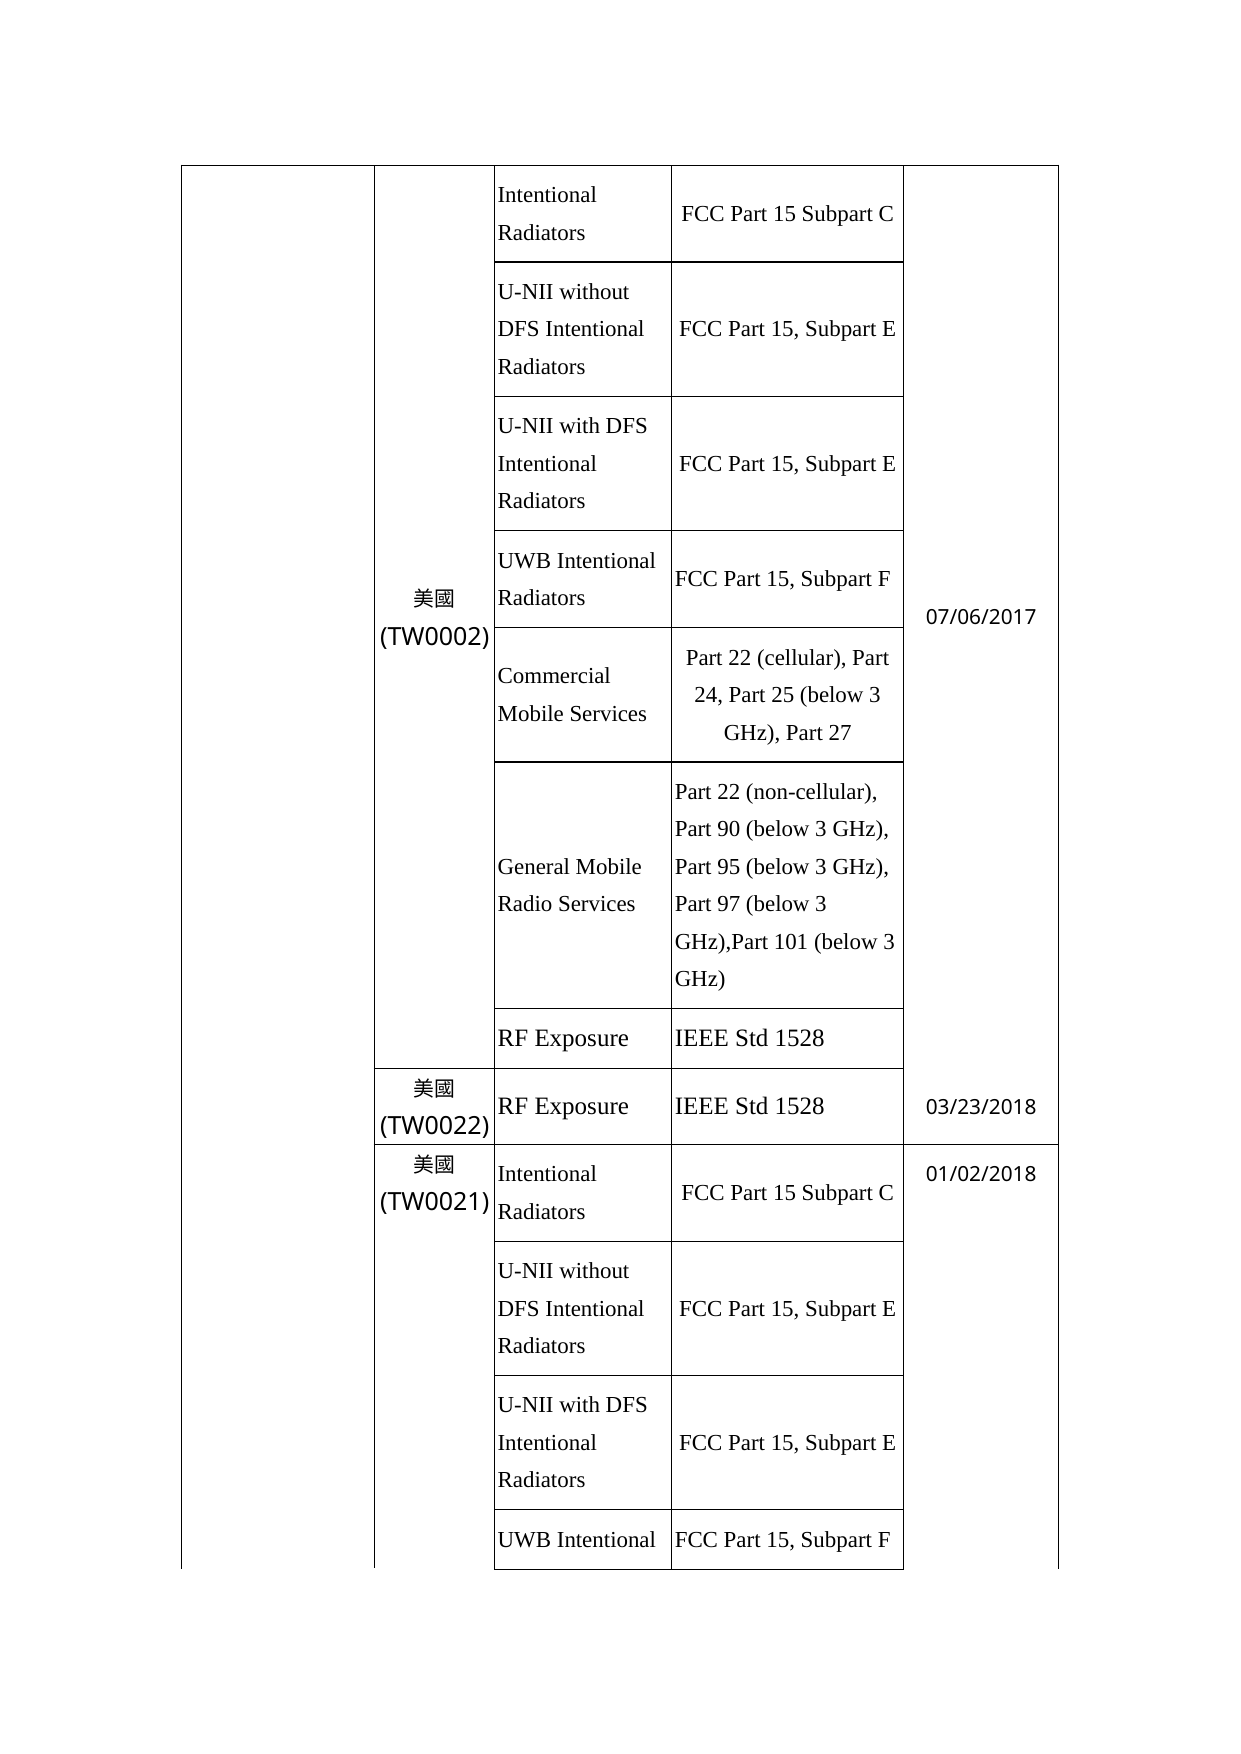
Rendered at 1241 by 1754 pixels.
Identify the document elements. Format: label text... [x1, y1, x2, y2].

table_cell Commercial Mobile Services [495, 628, 671, 761]
table_cell IEEE Std 1528 [672, 1069, 903, 1144]
table_cell Intentional Radiators [495, 166, 671, 261]
table_cell FCC Part 15, Subpart F [672, 531, 903, 627]
table_cell 美國 (TW0021) [374, 1145, 494, 1569]
table_cell FCC Part 15 Subpart C [672, 1145, 903, 1241]
table_cell IEEE Std 1528 [672, 1009, 903, 1068]
table_cell U-NII without DFS Intentional Radiators [495, 1242, 671, 1375]
table_cell 美國 (TW0002) [375, 166, 494, 1068]
table_cell FCC Part 15, Subpart F [672, 1510, 903, 1569]
table_cell FCC Part 15 Subpart C [672, 166, 903, 261]
table_cell Part 22 (non-cellular), Part 90 (below 3 GHz), Part 95 (below 3 GHz), Part 97 (below 3 GHz),Part 101 (below 3 GHz) [672, 763, 903, 1008]
table_cell RF Exposure [495, 1069, 671, 1144]
table_cell 01/02/2018 [904, 1145, 1058, 1569]
table_cell [182, 166, 374, 1569]
table_cell FCC Part 15, Subpart E [672, 263, 903, 396]
table_cell 07/06/2017 [904, 166, 1058, 1068]
table_cell Intentional Radiators [495, 1145, 671, 1241]
table_cell 美國 (TW0022) [375, 1069, 494, 1144]
table_cell FCC Part 15, Subpart E [672, 1242, 903, 1375]
table_cell U-NII without DFS Intentional Radiators [495, 263, 671, 396]
table_cell 03/23/2018 [904, 1068, 1058, 1144]
table_cell RF Exposure [495, 1009, 671, 1068]
table_cell General Mobile Radio Services [495, 763, 671, 1008]
table_cell U-NII with DFS Intentional Radiators [495, 397, 671, 530]
table_cell UWB Intentional Radiators [495, 531, 671, 627]
table_cell FCC Part 15, Subpart E [672, 397, 903, 530]
table_cell U-NII with DFS Intentional Radiators [495, 1376, 671, 1509]
table_cell UWB Intentional [495, 1510, 671, 1569]
table_cell Part 22 (cellular), Part 24, Part 25 (below 3 GHz), Part 27 [672, 628, 903, 761]
table_cell FCC Part 15, Subpart E [672, 1376, 903, 1509]
